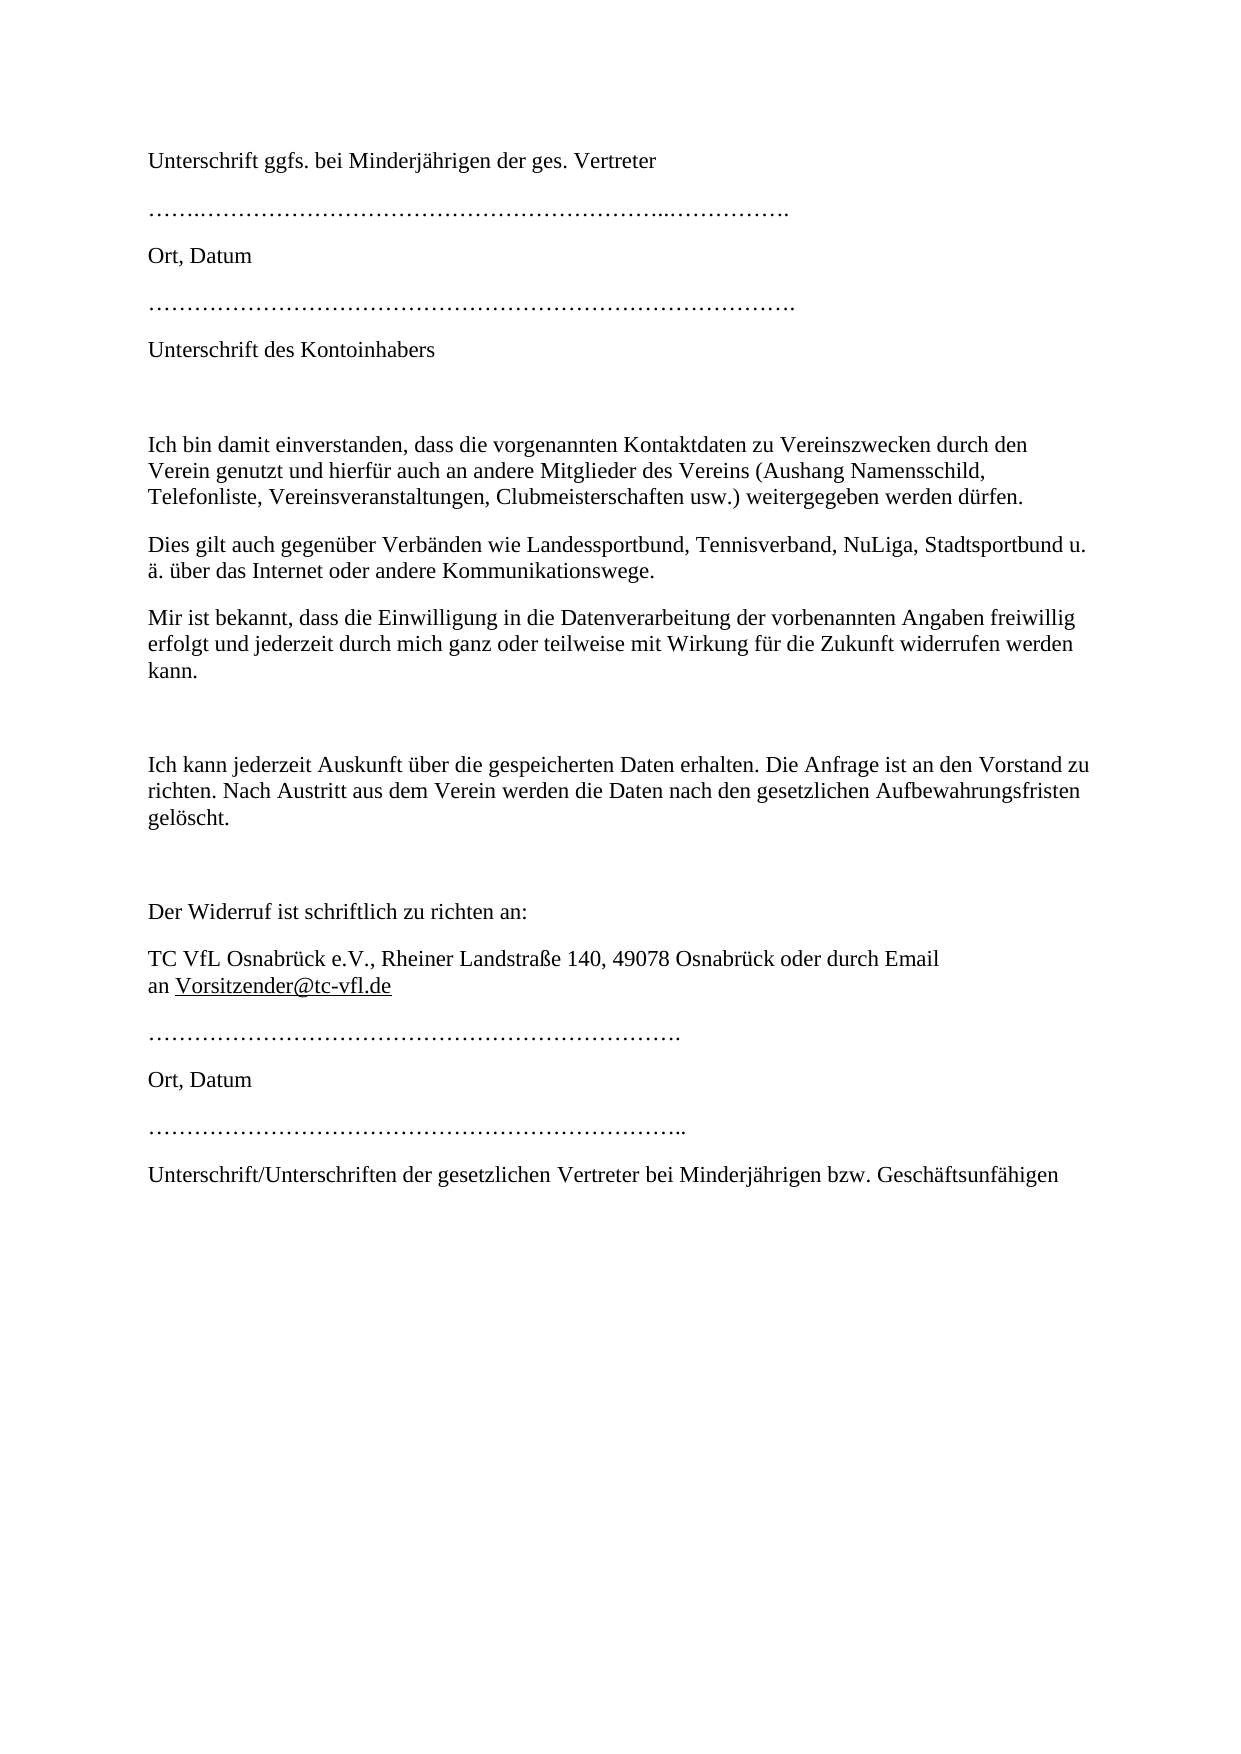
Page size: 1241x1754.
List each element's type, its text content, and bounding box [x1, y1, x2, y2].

subtitle Unterschrift ggfs. bei Minderjährigen der ges. Vertreter [148, 148, 1093, 174]
subtitle Ich bin damit einverstanden, dass die vorgenannten Kontaktdaten zu Vereinszwecken durch den Verein genutzt und hierfür auch an andere Mitglieder des Vereins (Aushang Namensschild, Telefonliste, Vereinsveranstaltungen, Clubmeisterschaften usw.) weitergegeben werden dürfen. [148, 431, 1093, 510]
subtitle Ich kann jederzeit Auskunft über die gespeicherten Daten erhalten. Die Anfrage ist an den Vorstand zu richten. Nach Austritt aus dem Verein werden die Daten nach den gesetzlichen Aufbewahrungsfristen gelöscht. [148, 751, 1093, 830]
subtitle Unterschrift des Kontoinhabers [148, 336, 1093, 363]
subtitle …………………………………………………………….. [148, 1113, 1093, 1140]
subtitle ……………………………………………………………. [148, 1019, 1093, 1045]
subtitle Ort, Datum [148, 242, 1093, 268]
subtitle …….……………………………………………………..……………. [148, 195, 1093, 221]
subtitle …………………………………………………………………………. [148, 289, 1093, 316]
subtitle Der Widerruf ist schriftlich zu richten an: [148, 898, 1093, 925]
subtitle Mir ist bekannt, dass die Einwilligung in die Datenverarbeitung der vorbenannten Angaben freiwillig erfolgt und jederzeit durch mich ganz oder teilweise mit Wirkung für die Zukunft widerrufen werden kann. [148, 604, 1093, 683]
subtitle Dies gilt auch gegenüber Verbänden wie Landessportbund, Tennisverband, NuLiga, Stadtsportbund u. ä. über das Internet oder andere Kommunikationswege. [148, 531, 1093, 583]
subtitle TC VfL Osnabrück e.V., Rheiner Landstraße 140, 49078 Osnabrück oder durch Email an Vorsitzender@tc-vfl.de [148, 946, 1093, 998]
subtitle Ort, Datum [148, 1066, 1093, 1093]
subtitle Unterschrift/Unterschriften der gesetzlichen Vertreter bei Minderjährigen bzw. Geschäftsunfähigen [148, 1161, 1093, 1187]
